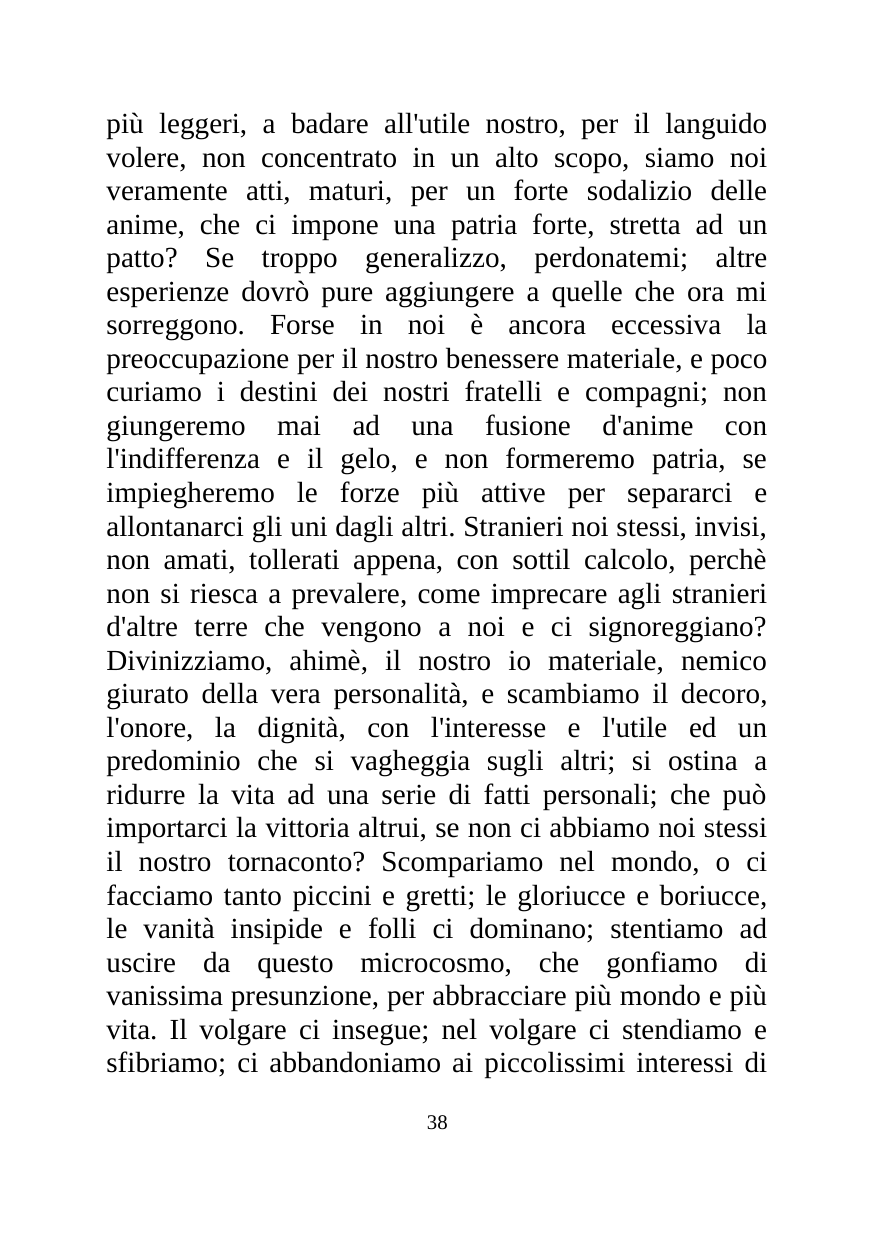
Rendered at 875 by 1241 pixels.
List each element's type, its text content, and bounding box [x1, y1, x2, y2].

text più leggeri, a badare all'utile nostro, per il languido volere, non concentrato in un alto scopo, siamo noi veramente atti, maturi, per un forte sodalizio delle anime, che ci impone una patria forte, stretta ad un patto? Se troppo generalizzo, perdonatemi; altre esperienze dovrò pure aggiungere a quelle che ora mi sorreggono. Forse in noi è ancora eccessiva la preoccupazione per il nostro benessere materiale, e poco curiamo i destini dei nostri fratelli e compagni; non giungeremo mai ad una fusione d'anime con l'indifferenza e il gelo, e non formeremo patria, se impiegheremo le forze più attive per separarci e allontanarci gli uni dagli altri. Stranieri noi stessi, invisi, non amati, tollerati appena, con sottil calcolo, perchè non si riesca a prevalere, come imprecare agli stranieri d'altre terre che vengono a noi e ci signoreggiano? Divinizziamo, ahimè, il nostro io materiale, nemico giurato della vera personalità, e scambiamo il decoro, l'onore, la dignità, con l'interesse e l'utile ed un predominio che si vagheggia sugli altri; si ostina a ridurre la vita ad una serie di fatti personali; che può importarci la vittoria altrui, se non ci abbiamo noi stessi il nostro tornaconto? Scompariamo nel mondo, o ci facciamo tanto piccini e gretti; le gloriucce e boriucce, le vanità insipide e folli ci dominano; stentiamo ad uscire da questo microcosmo, che gonfiamo di vanissima presunzione, per abbracciare più mondo e più vita. Il volgare ci insegue; nel volgare ci stendiamo e sfibriamo; ci abbandoniamo ai piccolissimi interessi di [106, 106, 768, 1079]
